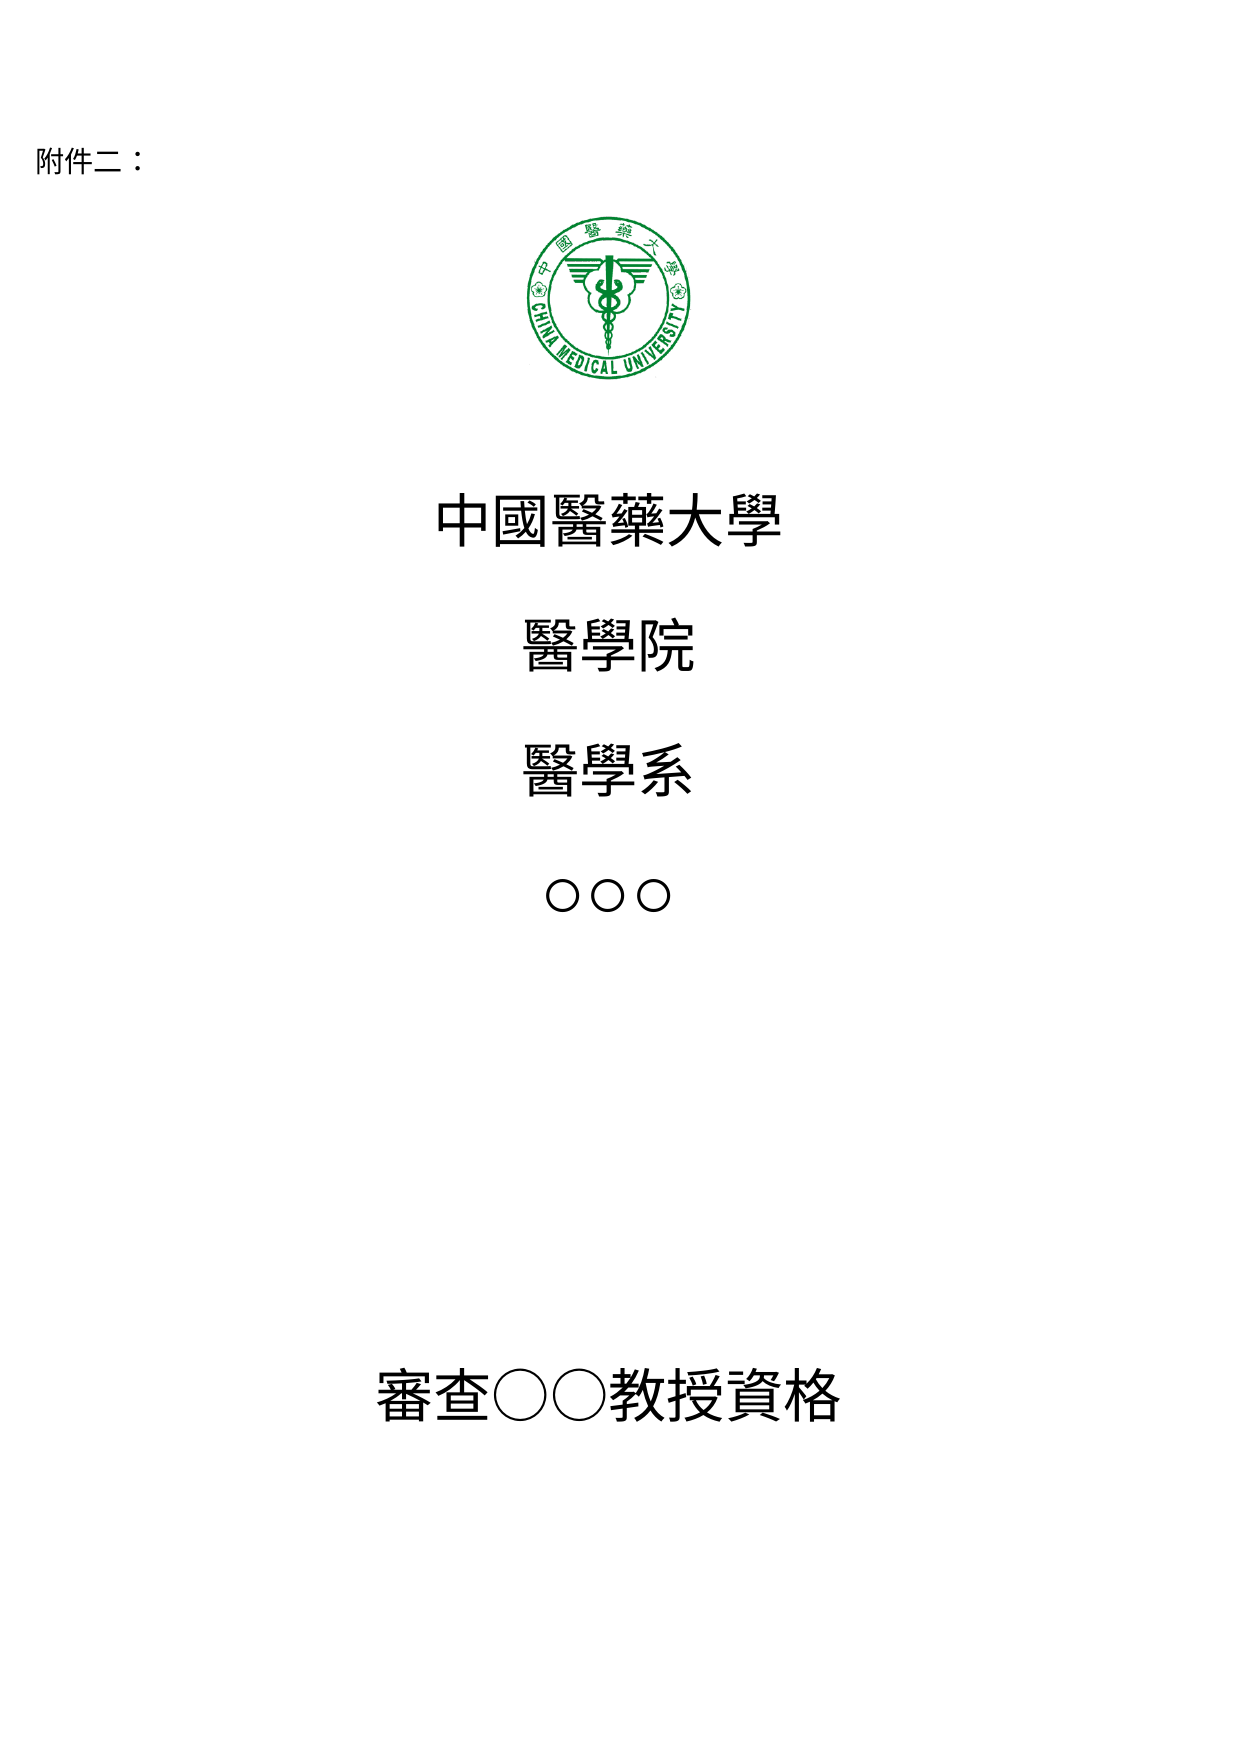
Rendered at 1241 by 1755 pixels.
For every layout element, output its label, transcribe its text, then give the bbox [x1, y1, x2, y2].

text ○○○ [35, 819, 1181, 944]
text 附件二： [35, 139, 1181, 181]
text 中國醫藥大學 [35, 444, 1181, 569]
text 審查○○教授資格 [35, 1319, 1181, 1444]
text 醫學院 [35, 569, 1181, 694]
text 醫學系 [35, 694, 1181, 819]
